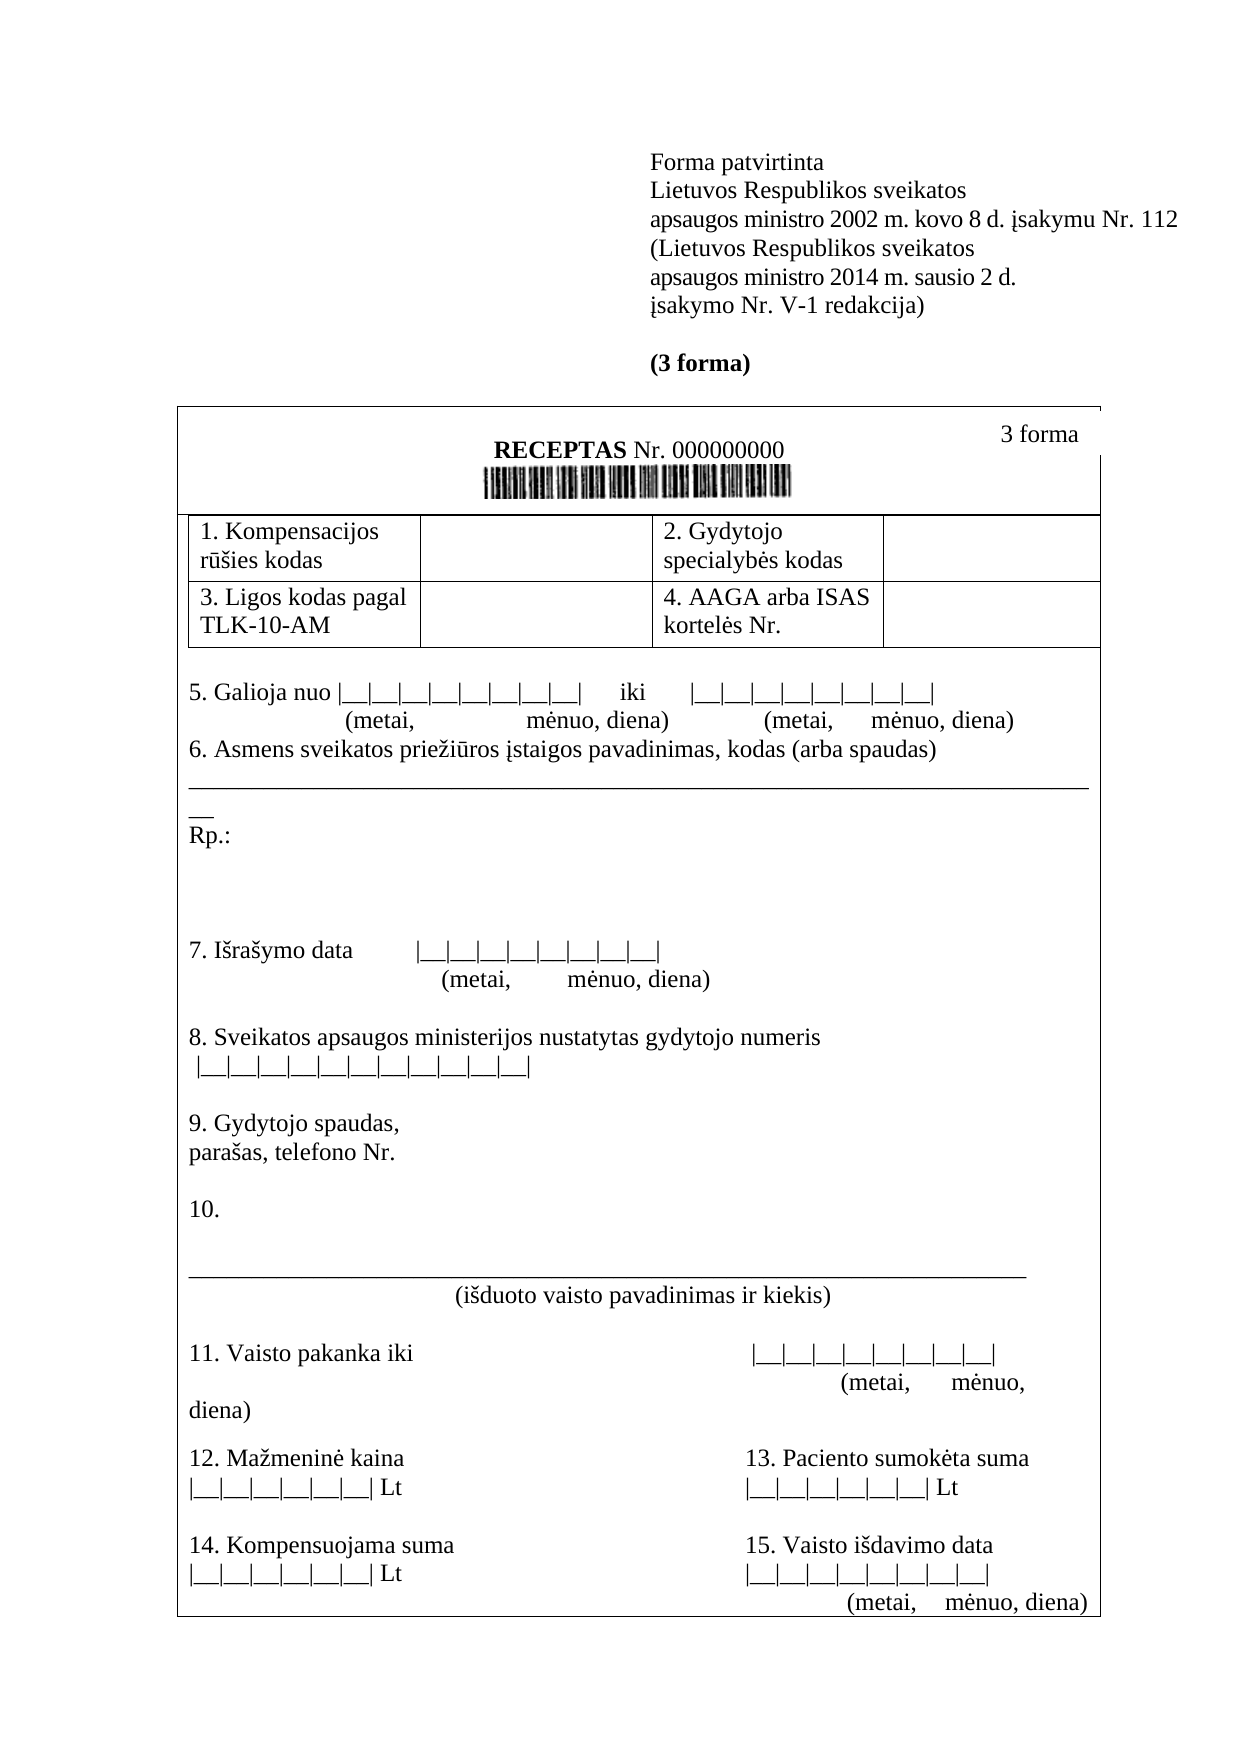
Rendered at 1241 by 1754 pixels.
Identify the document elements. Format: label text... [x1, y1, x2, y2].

table_cell [421, 582, 652, 647]
table_cell 3. Ligos kodas pagal TLK-10-AM [189, 582, 420, 647]
table_header [421, 516, 652, 581]
table_header [884, 516, 1100, 581]
text Lietuvos Respublikos sveikatos [650, 176, 1181, 204]
table_header RECEPTAS Nr. 000000000 [178, 407, 1107, 514]
table_cell [884, 582, 1100, 647]
text (3 forma) [650, 348, 1181, 377]
table_cell 4. AAGA arba ISAS kortelės Nr. [653, 582, 883, 647]
text (Lietuvos Respublikos sveikatos [650, 233, 1181, 262]
text apsaugos ministro 2002 m. kovo 8 d. įsakymu Nr. 112 [650, 204, 1181, 233]
text apsaugos ministro 2014 m. sausio 2 d. [650, 262, 1181, 291]
table_header 2. Gydytojo specialybės kodas [653, 516, 883, 581]
table_header 1. Kompensacijos rūšies kodas [189, 516, 420, 581]
text Forma patvirtinta [650, 147, 1181, 176]
table_cell 5. Galioja nuo |__|__|__|__|__|__|__|__| iki |__|__|__|__|__|__|__|__| (metai, mėnuo, diena) (metai, mėnuo, diena) 6. Asmens sveikatos priežiūros įstaigos pavadinimas, kodas (arba spaudas) __________________________________________________________________________ Rp.: 7. Išrašymo data |__|__|__|__|__|__|__|__| (metai, mėnuo, diena) 8. Sveikatos apsaugos ministerijos nustatytas gydytojo numeris |__|__|__|__|__|__|__|__|__|__|__| 9. Gydytojo spaudas, parašas, telefono Nr. 10. ___________________________________________________________________ (išduoto vaisto pavadinimas ir kiekis) 11. Vaisto pakanka iki |__|__|__|__|__|__|__|__| (metai, mėnuo, diena) 12. Mažmeninė kaina 13. Paciento sumokėta suma |__|__|__|__|__|__| Lt |__|__|__|__|__|__| Lt 14. Kompensuojama suma 15. Vaisto išdavimo data |__|__|__|__|__|__| Lt |__|__|__|__|__|__|__|__| (metai, mėnuo, diena) [178, 515, 1100, 1616]
text įsakymo Nr. V-1 redakcija) [650, 291, 1181, 319]
